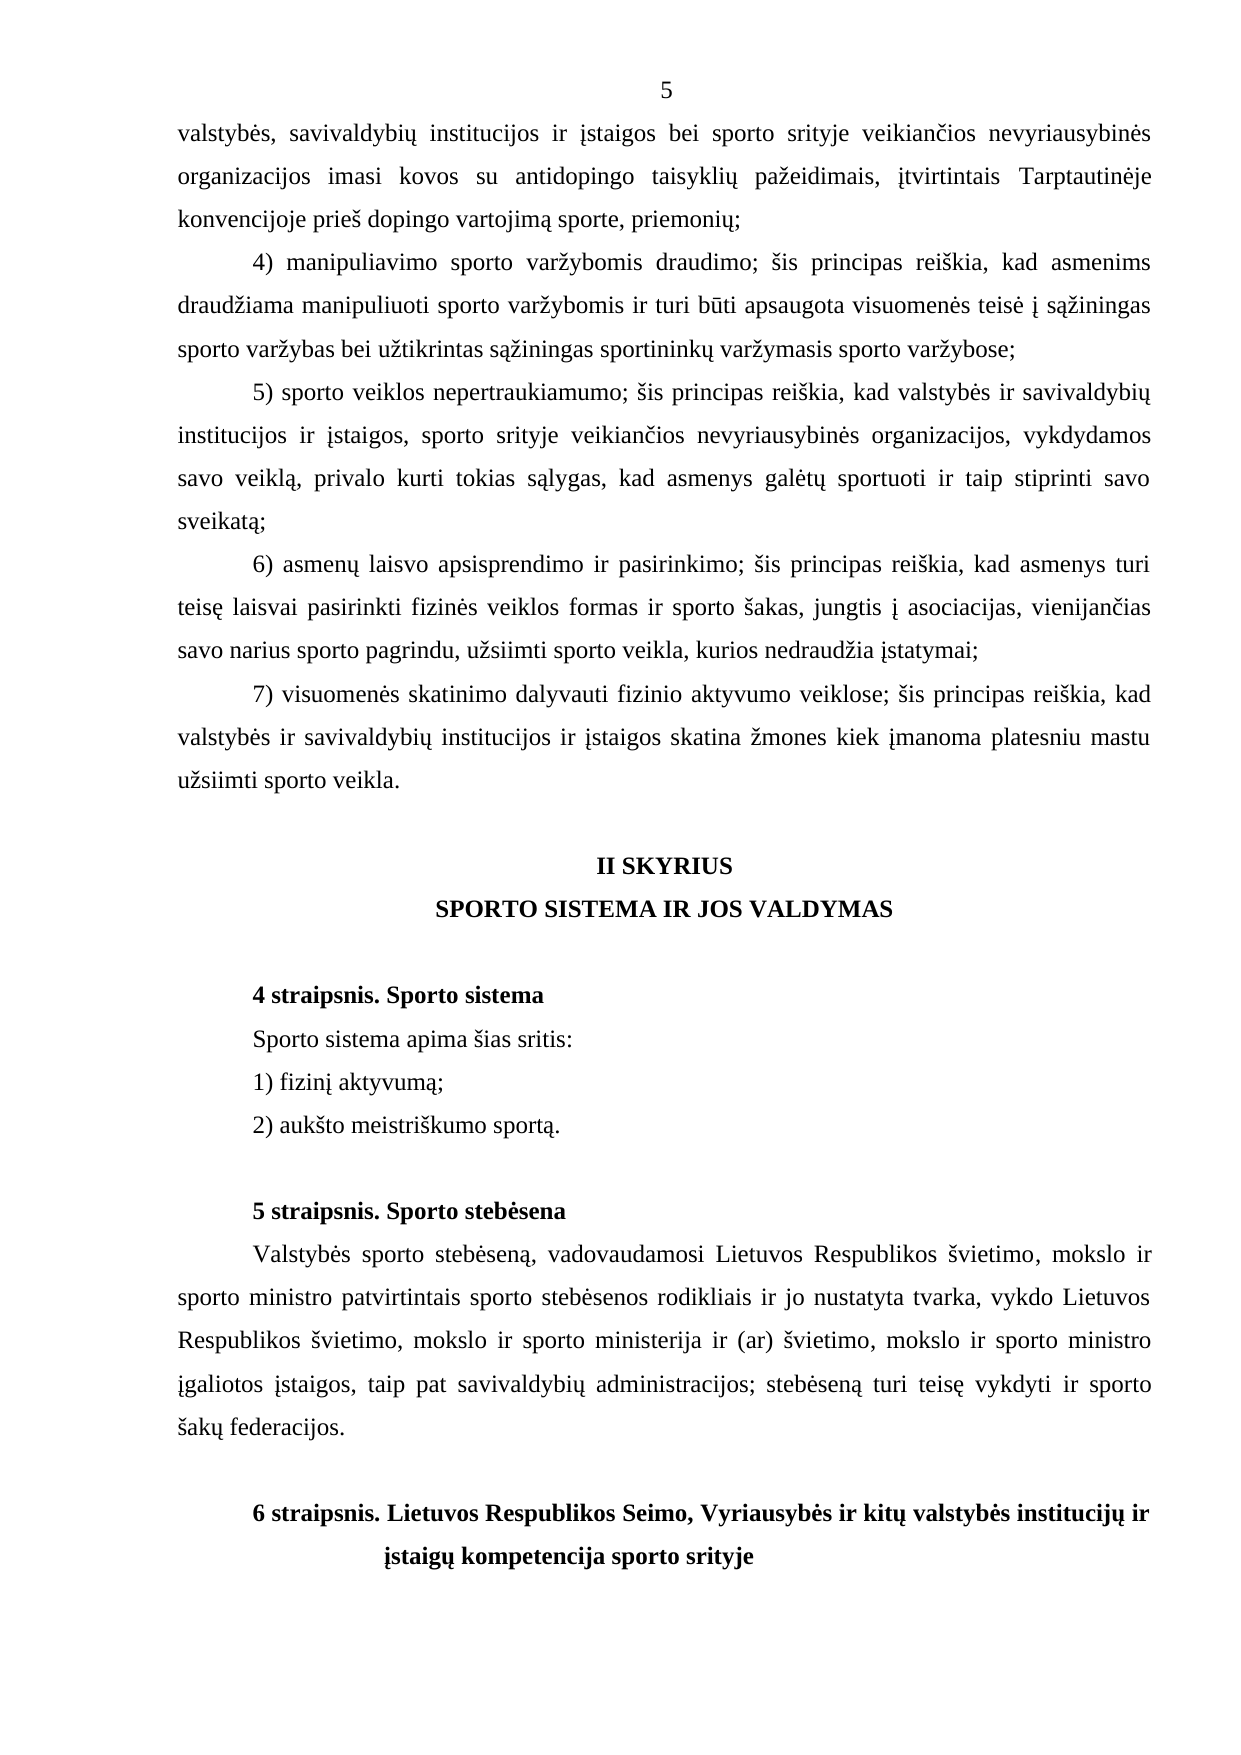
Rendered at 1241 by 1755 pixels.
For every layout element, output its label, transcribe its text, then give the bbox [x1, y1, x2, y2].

text Valstybės sporto stebėseną, vadovaudamosi Lietuvos Respublikos švietimo, mokslo ir sporto ministro patvirtintais sporto stebėsenos rodikliais ir jo nustatyta tvarka, vykdo Lietuvos Respublikos švietimo, mokslo ir sporto ministerija ir (ar) švietimo, mokslo ir sporto ministro įgaliotos įstaigos, taip pat savivaldybių administracijos; stebėseną turi teisę vykdyti ir sporto šakų federacijos. [177, 1239, 1152, 1441]
text 2) aukšto meistriškumo sportą. [177, 1110, 1152, 1139]
text 7) visuomenės skatinimo dalyvauti fizinio aktyvumo veiklose; šis principas reiškia, kad valstybės ir savivaldybių institucijos ir įstaigos skatina žmones kiek įmanoma platesniu mastu užsiimti sporto veikla. [177, 679, 1152, 794]
text SPORTO SISTEMA IR JOS VALDYMAS [177, 894, 1152, 923]
text 6 straipsnis. Lietuvos Respublikos Seimo, Vyriausybės ir kitų valstybės institucijų ir įstaigų kompetencija sporto srityje [252, 1498, 1152, 1570]
text 4) manipuliavimo sporto varžybomis draudimo; šis principas reiškia, kad asmenims draudžiama manipuliuoti sporto varžybomis ir turi būti apsaugota visuomenės teisė į sąžiningas sporto varžybas bei užtikrintas sąžiningas sportininkų varžymasis sporto varžybose; [177, 247, 1152, 362]
text II SKYRIUS [177, 851, 1152, 880]
text 6) asmenų laisvo apsisprendimo ir pasirinkimo; šis principas reiškia, kad asmenys turi teisę laisvai pasirinkti fizinės veiklos formas ir sporto šakas, jungtis į asociacijas, vienijančias savo narius sporto pagrindu, užsiimti sporto veikla, kurios nedraudžia įstatymai; [177, 549, 1152, 664]
text Sporto sistema apima šias sritis: [177, 1024, 1152, 1052]
text 4 straipsnis. Sporto sistema [177, 981, 1152, 1009]
text 1) fizinį aktyvumą; [177, 1067, 1152, 1096]
text 5 straipsnis. Sporto stebėsena [177, 1196, 1152, 1225]
text 5) sporto veiklos nepertraukiamumo; šis principas reiškia, kad valstybės ir savivaldybių institucijos ir įstaigos, sporto srityje veikiančios nevyriausybinės organizacijos, vykdydamos savo veiklą, privalo kurti tokias sąlygas, kad asmenys galėtų sportuoti ir taip stiprinti savo sveikatą; [177, 377, 1152, 535]
text valstybės, savivaldybių institucijos ir įstaigos bei sporto srityje veikiančios nevyriausybinės organizacijos imasi kovos su antidopingo taisyklių pažeidimais, įtvirtintais Tarptautinėje konvencijoje prieš dopingo vartojimą sporte, priemonių; [177, 118, 1152, 233]
